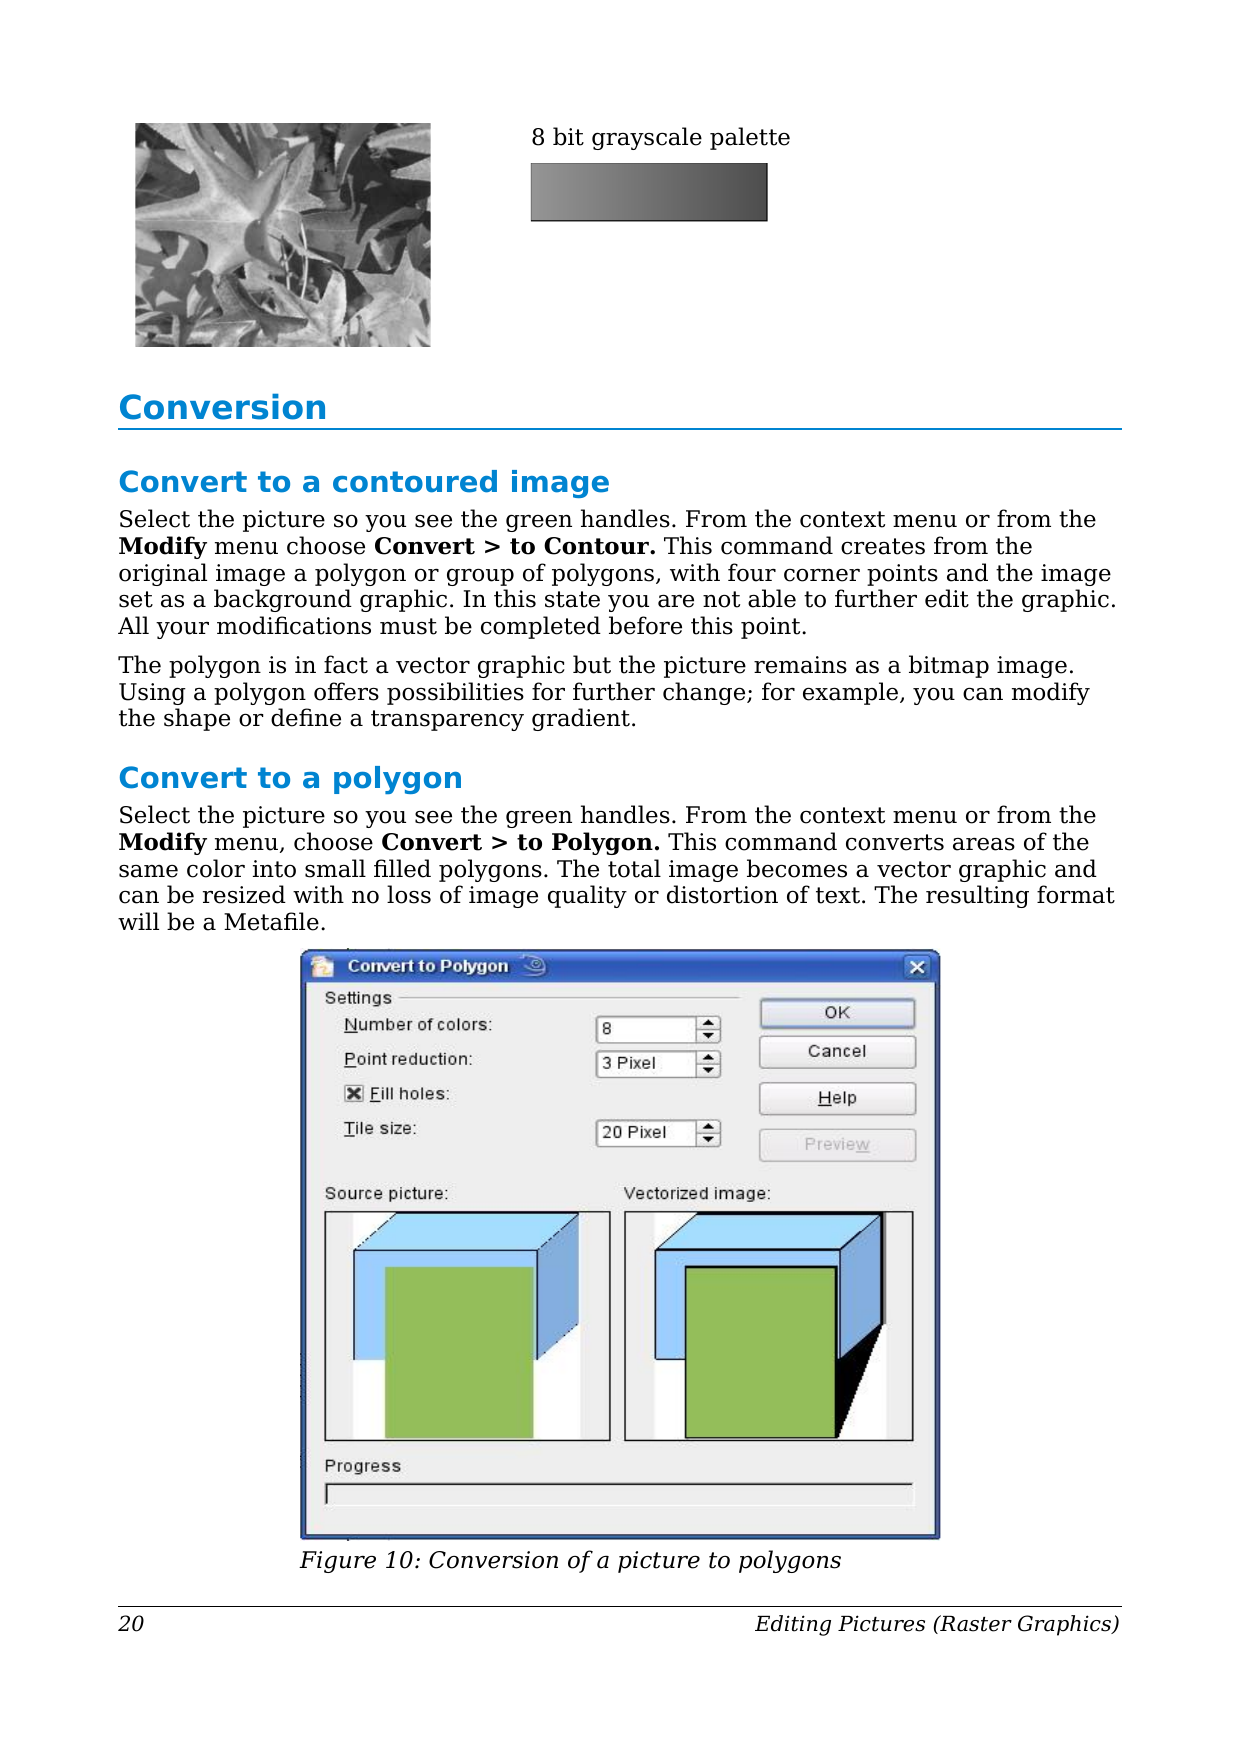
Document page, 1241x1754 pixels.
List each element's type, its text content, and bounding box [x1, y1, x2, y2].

picture [135, 123, 431, 347]
table_cell 8 bit grayscale palette [525, 118, 1122, 357]
subtitle Convert to a polygon [118, 762, 1122, 796]
picture [530, 163, 769, 224]
subtitle Conversion [118, 389, 1122, 428]
subtitle Convert to a contoured image [118, 466, 1122, 499]
text Select the picture so you see the green handles. From the context menu or from the Modify menu, choose Convert > to Polygon. This command converts areas of the same color into small filled polygons. The total image becomes a vector graphic and can be resized with no loss of image quality or distortion of text. The resulting format will be a Metafile. [118, 802, 1122, 936]
text Figure 10: Conversion of a picture to polygons [300, 1547, 940, 1573]
picture [300, 948, 941, 1541]
text The polygon is in fact a vector graphic but the picture remains as a bitmap image. Using a polygon offers possibilities for further change; for example, you can modify the shape or define a transparency gradient. [118, 652, 1122, 732]
table_cell [117, 118, 525, 357]
text Select the picture so you see the green handles. From the context menu or from the Modify menu choose Convert > to Contour. This command creates from the original image a polygon or group of polygons, with four corner points and the image set as a background graphic. In this state you are not able to further edit the graphic. All your modifications must be completed before this point. [118, 506, 1122, 640]
